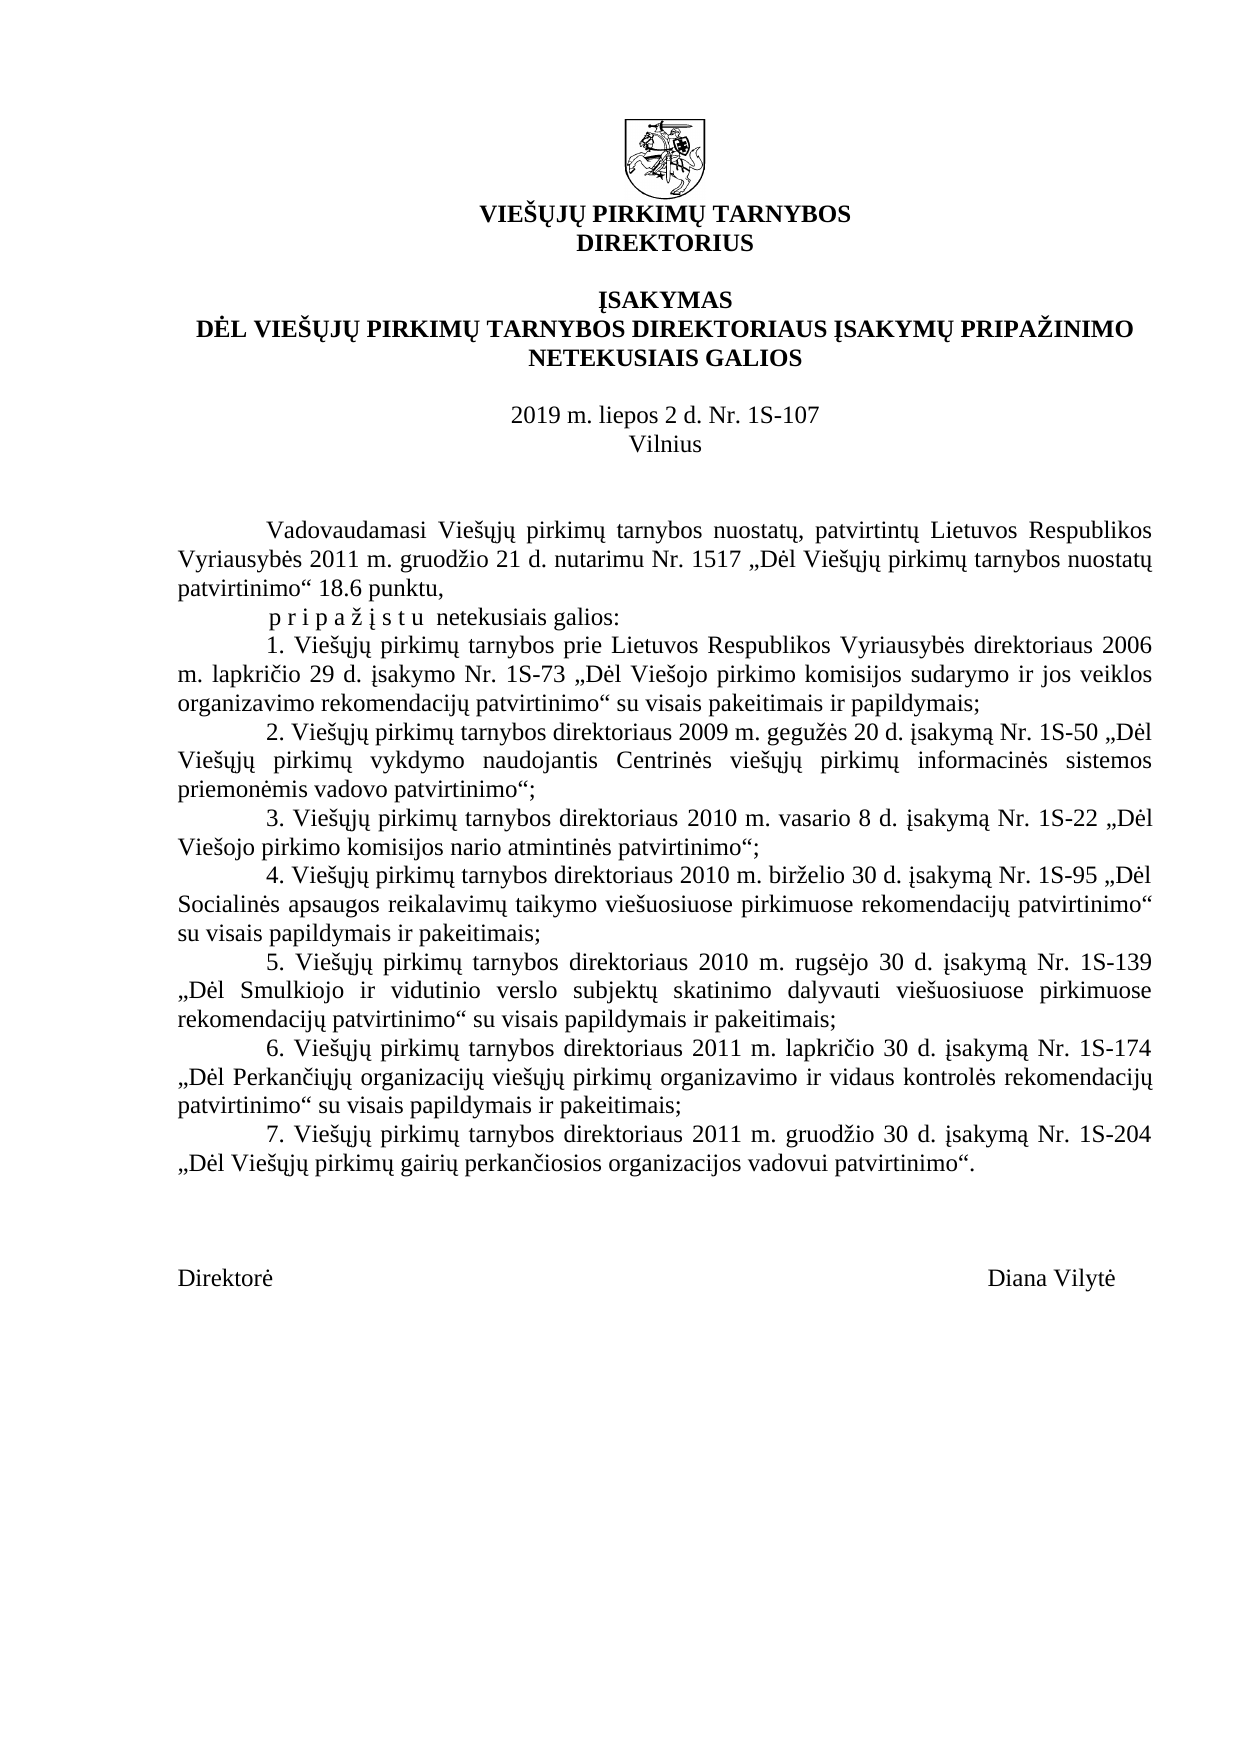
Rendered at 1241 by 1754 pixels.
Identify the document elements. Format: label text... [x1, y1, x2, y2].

text ĮSAKYMAS [177, 286, 1153, 314]
text Vadovaudamasi Viešųjų pirkimų tarnybos nuostatų, patvirtintų Lietuvos Respublikos Vyriausybės 2011 m. gruodžio 21 d. nutarimu Nr. 1517 „Dėl Viešųjų pirkimų tarnybos nuostatų patvirtinimo“ 18.6 punktu, [177, 516, 1153, 602]
text DIREKTORIUS [177, 228, 1153, 257]
text 7. Viešųjų pirkimų tarnybos direktoriaus 2011 m. gruodžio 30 d. įsakymą Nr. 1S-204 „Dėl Viešųjų pirkimų gairių perkančiosios organizacijos vadovui patvirtinimo“. [177, 1119, 1153, 1177]
text Direktorė Diana Vilytė [177, 1263, 1153, 1292]
text 2019 m. liepos 2 d. Nr. 1S-107 [177, 401, 1153, 429]
text 3. Viešųjų pirkimų tarnybos direktoriaus 2010 m. vasario 8 d. įsakymą Nr. 1S-22 „Dėl Viešojo pirkimo komisijos nario atmintinės patvirtinimo“; [177, 803, 1153, 861]
text 2. Viešųjų pirkimų tarnybos direktoriaus 2009 m. gegužės 20 d. įsakymą Nr. 1S-50 „Dėl Viešųjų pirkimų vykdymo naudojantis Centrinės viešųjų pirkimų informacinės sistemos priemonėmis vadovo patvirtinimo“; [177, 717, 1153, 803]
text 5. Viešųjų pirkimų tarnybos direktoriaus 2010 m. rugsėjo 30 d. įsakymą Nr. 1S-139 „Dėl Smulkiojo ir vidutinio verslo subjektų skatinimo dalyvauti viešuosiuose pirkimuose rekomendacijų patvirtinimo“ su visais papildymais ir pakeitimais; [177, 947, 1153, 1033]
text p r i p a ž į s t u netekusiais galios: [177, 602, 1153, 631]
text 4. Viešųjų pirkimų tarnybos direktoriaus 2010 m. birželio 30 d. įsakymą Nr. 1S-95 „Dėl Socialinės apsaugos reikalavimų taikymo viešuosiuose pirkimuose rekomendacijų patvirtinimo“ su visais papildymais ir pakeitimais; [177, 861, 1153, 947]
text VIEŠŲJŲ PIRKIMŲ TARNYBOS [177, 199, 1153, 228]
text 1. Viešųjų pirkimų tarnybos prie Lietuvos Respublikos Vyriausybės direktoriaus 2006 m. lapkričio 29 d. įsakymo Nr. 1S-73 „Dėl Viešojo pirkimo komisijos sudarymo ir jos veiklos organizavimo rekomendacijų patvirtinimo“ su visais pakeitimais ir papildymais; [177, 631, 1153, 717]
text 6. Viešųjų pirkimų tarnybos direktoriaus 2011 m. lapkričio 30 d. įsakymą Nr. 1S-174 „Dėl Perkančiųjų organizacijų viešųjų pirkimų organizavimo ir vidaus kontrolės rekomendacijų patvirtinimo“ su visais papildymais ir pakeitimais; [177, 1033, 1153, 1119]
text Vilnius [177, 429, 1153, 458]
text DĖL VIEŠŲJŲ PIRKIMŲ TARNYBOS DIREKTORIAUS ĮSAKYMŲ PRIPAŽINIMO NETEKUSIAIS GALIOS [177, 314, 1153, 372]
